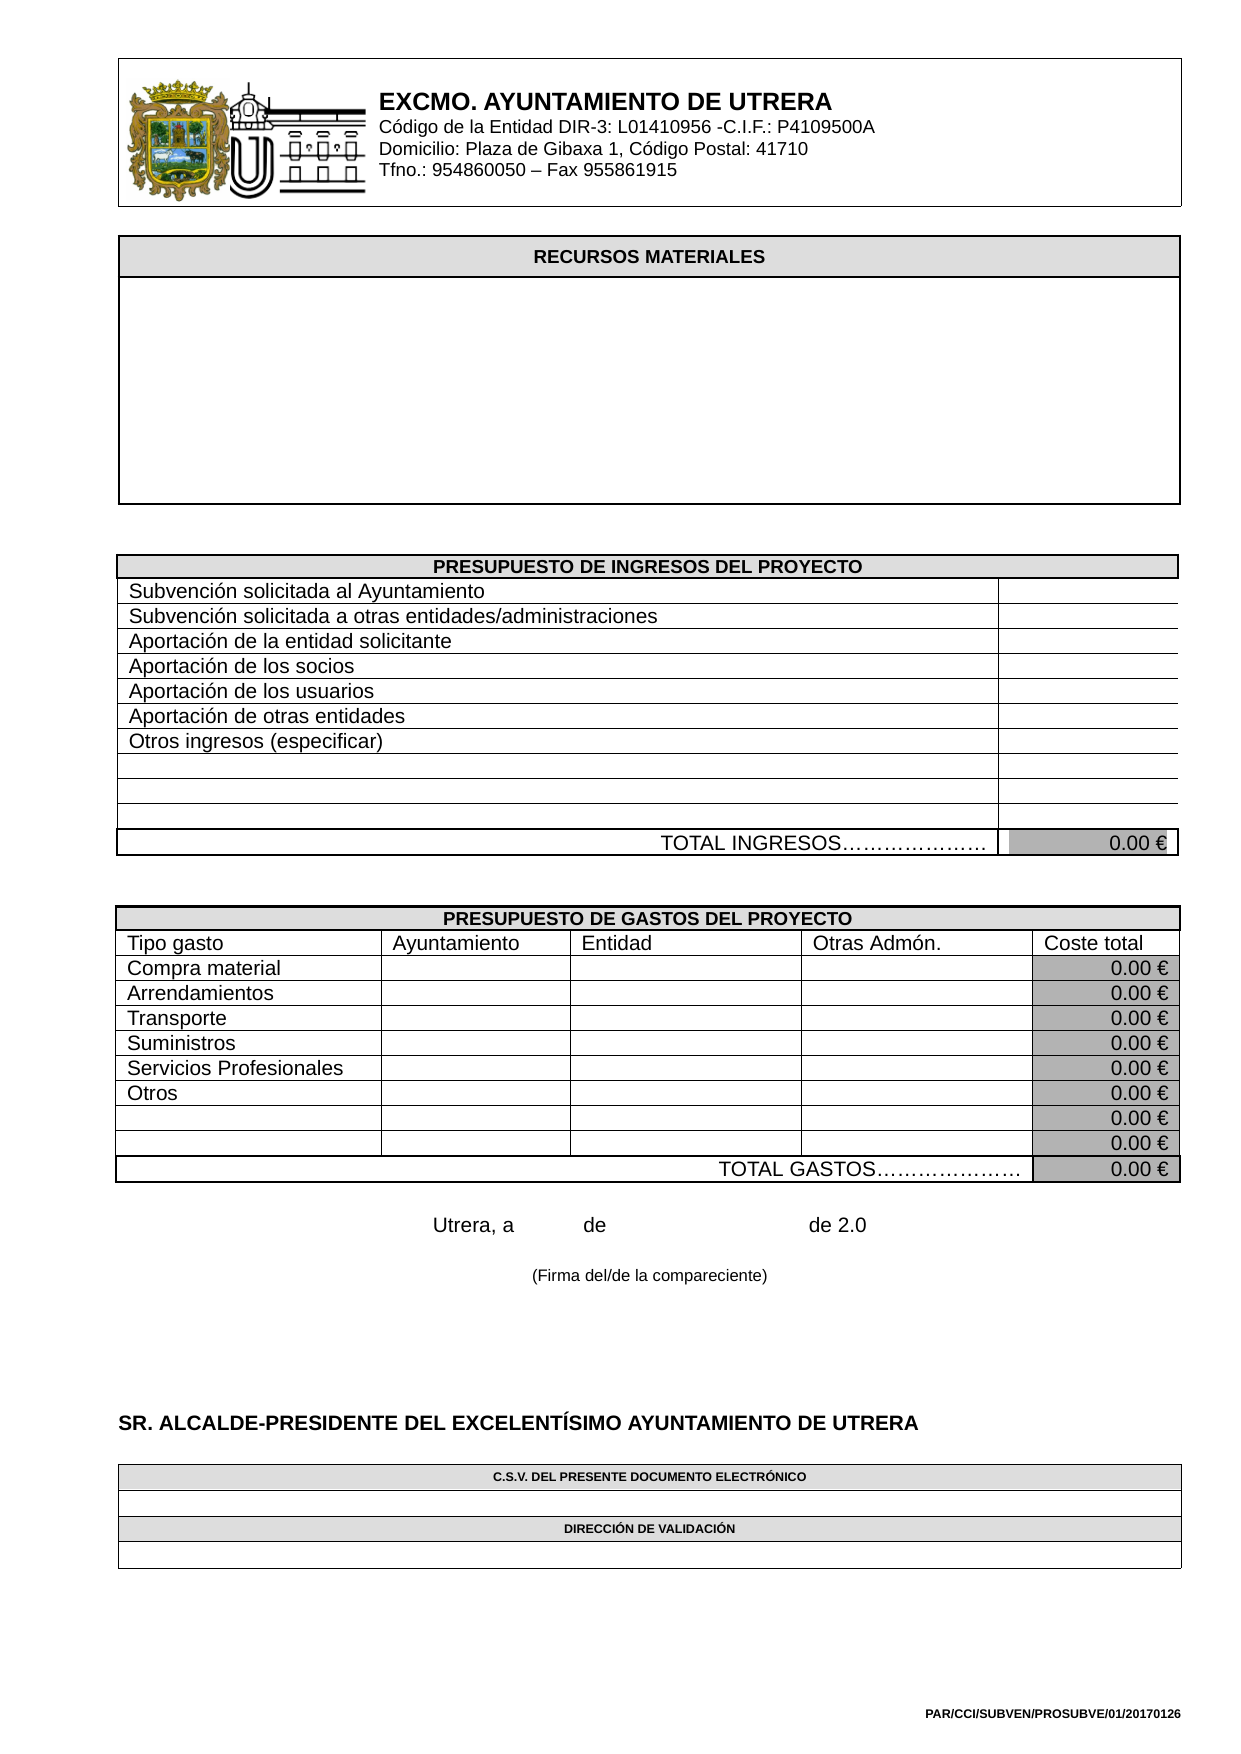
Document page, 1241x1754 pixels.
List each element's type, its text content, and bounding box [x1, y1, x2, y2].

table_cell [999, 679, 1178, 703]
table_cell Suministros [116, 1031, 381, 1055]
table_cell Entidad [571, 931, 801, 955]
table_cell Coste total [1033, 931, 1179, 955]
table_cell [382, 1006, 570, 1030]
table_header PRESUPUESTO DE GASTOS DEL PROYECTO [117, 908, 1179, 929]
table_cell [119, 1491, 1181, 1516]
table_cell 0,00 € [999, 830, 1009, 854]
table_cell [802, 1106, 1032, 1130]
table_cell [118, 779, 998, 803]
table_cell [118, 804, 998, 828]
table_cell Subvención solicitada a otras entidades/administraciones [118, 604, 998, 628]
table_cell 0,00 € [1167, 830, 1177, 854]
table_cell [571, 1106, 801, 1130]
table_cell [571, 1131, 801, 1155]
table_cell 0,00 € [1034, 1157, 1044, 1181]
table_cell [382, 956, 570, 980]
table_cell Subvención solicitada al Ayuntamiento [118, 579, 998, 603]
table_cell [571, 1006, 801, 1030]
table_cell [382, 981, 570, 1005]
table_cell [802, 1131, 1032, 1155]
table_cell Otros ingresos (especificar) [118, 729, 998, 753]
table_cell 0,00 € [1033, 1006, 1179, 1030]
table_cell Otros [116, 1081, 381, 1105]
table_cell [802, 981, 1032, 1005]
text SR. ALCALDE-PRESIDENTE DEL EXCELENTÍSIMO AYUNTAMIENTO DE UTRERA [118, 1411, 1181, 1434]
table_cell [802, 1031, 1032, 1055]
table_cell 0,00 € [1033, 1131, 1179, 1155]
table_cell DIRECCIÓN DE VALIDACIÓN [119, 1517, 1181, 1541]
table_cell 0,00 € [1033, 1081, 1179, 1105]
table_cell [118, 754, 998, 778]
table_cell [571, 1031, 801, 1055]
table_cell [999, 654, 1178, 678]
table_cell [802, 1006, 1032, 1030]
table_header PRESUPUESTO DE INGRESOS DEL PROYECTO [118, 556, 1177, 577]
table_cell [119, 1542, 1181, 1567]
table_cell 0,00 € [1033, 981, 1179, 1005]
table_cell 0,00 € [1033, 956, 1179, 980]
table_cell [999, 729, 1178, 753]
table_cell [802, 1056, 1032, 1080]
table_header C.S.V. DEL PRESENTE DOCUMENTO ELECTRÓNICO [119, 1465, 1181, 1489]
table_cell [802, 1081, 1032, 1105]
table_cell [802, 956, 1032, 980]
table_cell [382, 1031, 570, 1055]
text (Firma del/de la compareciente) [118, 1266, 1181, 1285]
table_cell Aportación de otras entidades [118, 704, 998, 728]
table_cell [382, 1081, 570, 1105]
table_cell [999, 579, 1178, 603]
table_cell Ayuntamiento [382, 931, 570, 955]
table_cell [382, 1106, 570, 1130]
table_cell Aportación de los usuarios [118, 679, 998, 703]
table_cell 0,00 € [1168, 1157, 1179, 1181]
table_cell [571, 956, 801, 980]
picture [230, 81, 369, 200]
table_cell [571, 981, 801, 1005]
table_cell [116, 1131, 381, 1155]
table_cell Aportación de la entidad solicitante [118, 629, 998, 653]
table_cell Arrendamientos [116, 981, 381, 1005]
text Utrera, a de de 2.0 [118, 1212, 1181, 1236]
table_cell [999, 629, 1178, 653]
table_cell [999, 604, 1178, 628]
table_cell 0,00 € [1033, 1056, 1179, 1080]
table_cell [120, 278, 1179, 502]
table_cell [999, 804, 1178, 828]
table_cell [571, 1056, 801, 1080]
table_cell Compra material [116, 956, 381, 980]
table_cell 0,00 € [1033, 1106, 1179, 1130]
table_cell [382, 1131, 570, 1155]
table_cell Otras Admón. [802, 931, 1032, 955]
table_cell TOTAL INGRESOS………………… [118, 830, 997, 854]
table_cell [999, 779, 1178, 803]
table_cell Transporte [116, 1006, 381, 1030]
table_cell [999, 754, 1178, 778]
table_cell Aportación de los socios [118, 654, 998, 678]
table_cell [571, 1081, 801, 1105]
table_cell Servicios Profesionales [116, 1056, 381, 1080]
table_cell TOTAL GASTOS………………… [117, 1157, 1032, 1181]
table_cell Tipo gasto [116, 931, 381, 955]
table_cell [382, 1056, 570, 1080]
table_cell [999, 704, 1178, 728]
table_cell RECURSOS MATERIALES [120, 237, 1179, 276]
table_cell 0,00 € [1033, 1031, 1179, 1055]
table_cell [116, 1106, 381, 1130]
